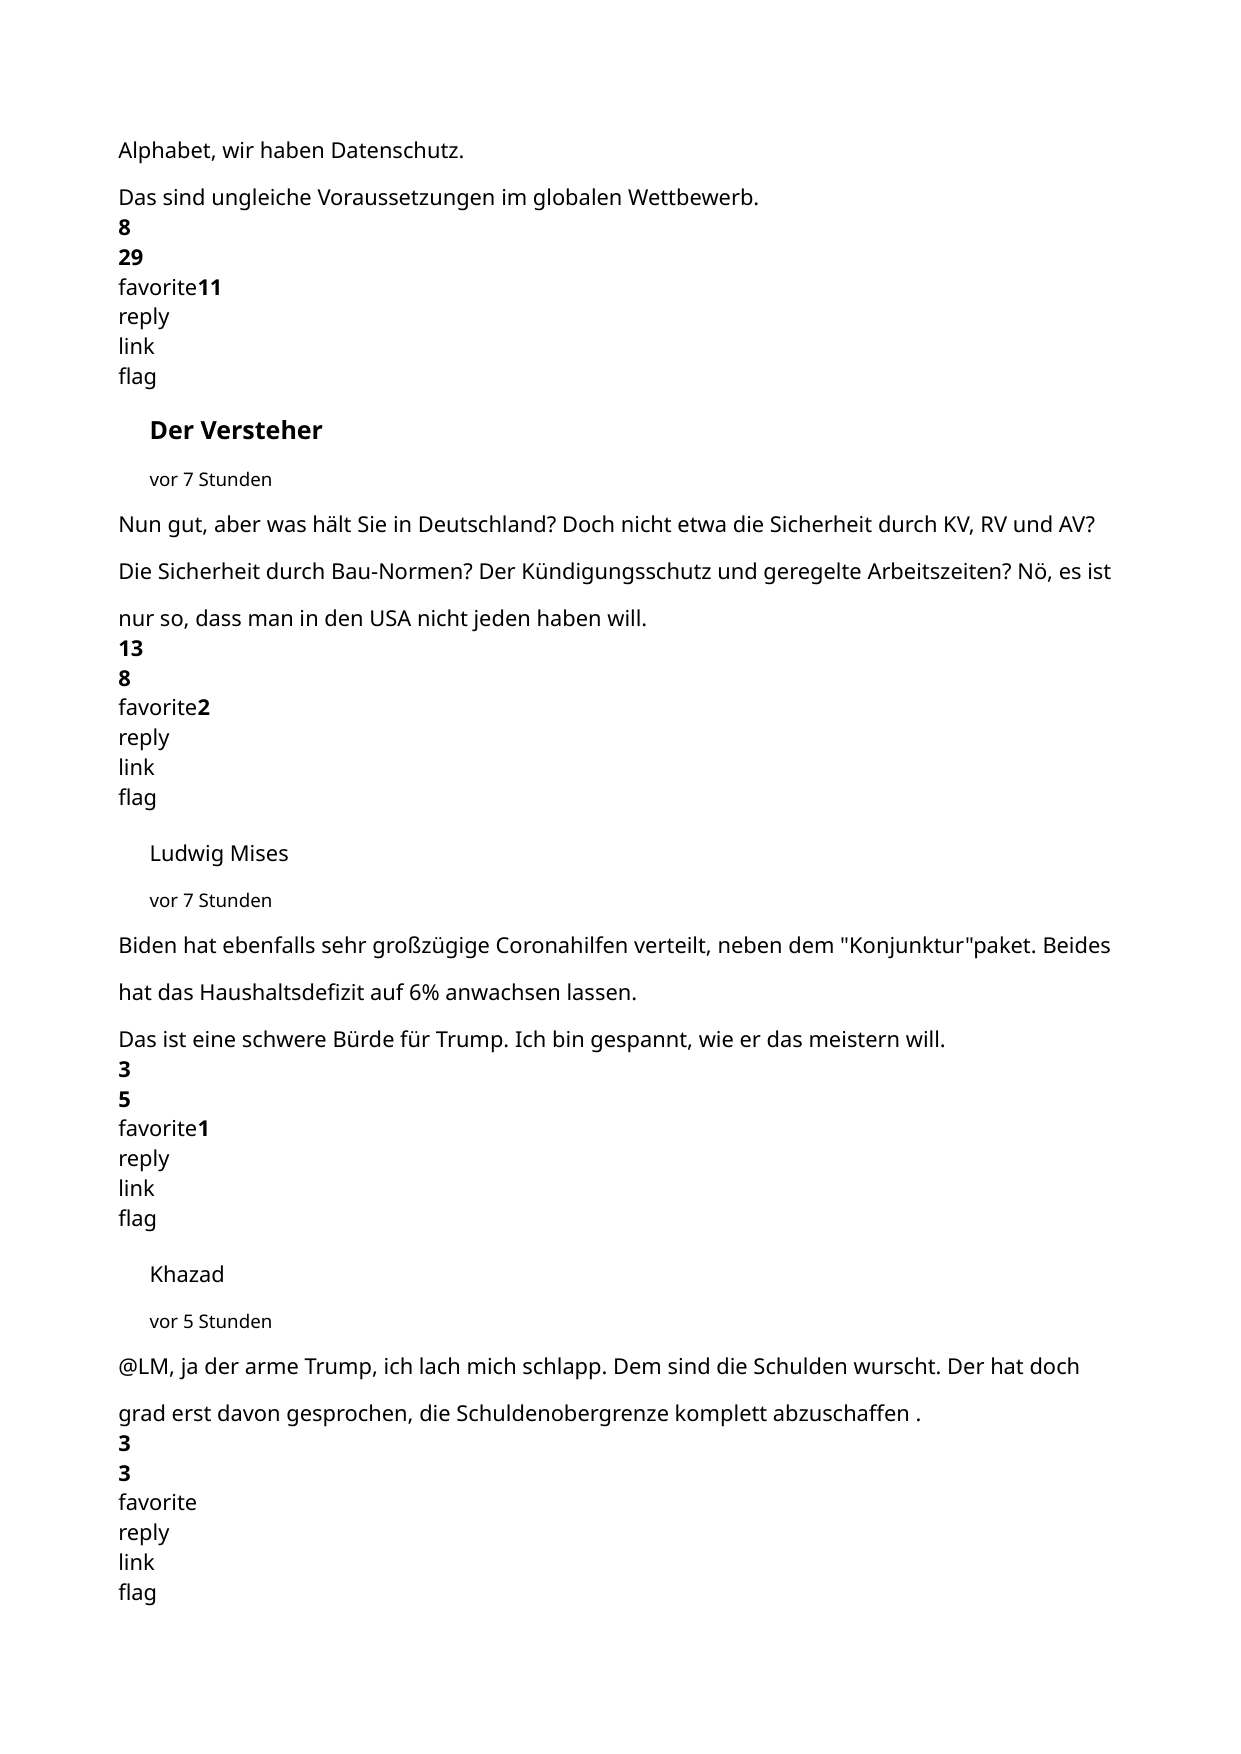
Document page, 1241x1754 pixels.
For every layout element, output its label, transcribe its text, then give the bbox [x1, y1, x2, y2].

text 3 [118, 1428, 1122, 1458]
text reply [118, 722, 1122, 752]
text favorite [118, 1487, 1122, 1517]
text reply [118, 301, 1122, 331]
text vor 7 Stunden [149, 883, 1122, 913]
text vor 7 Stunden [149, 462, 1122, 492]
text flag [118, 1577, 1122, 1607]
text 8 [118, 212, 1122, 242]
text favorite11 [118, 271, 1122, 301]
text reply [118, 1143, 1122, 1173]
text 8 [118, 663, 1122, 692]
text Biden hat ebenfalls sehr großzügige Coronahilfen verteilt, neben dem "Konjunktur"paket. Beides hat das Haushaltsdefizit auf 6% anwachsen lassen. Das ist eine schwere Bürde für Trump. Ich bin gespannt, wie er das meistern will. [118, 913, 1122, 1054]
text @LM, ja der arme Trump, ich lach mich schlapp. Dem sind die Schulden wurscht. Der hat doch grad erst davon gesprochen, die Schuldenobergrenze komplett abzuschaffen . [118, 1334, 1122, 1428]
text 3 [118, 1458, 1122, 1487]
text link [118, 752, 1122, 782]
text reply [118, 1517, 1122, 1547]
text flag [118, 361, 1122, 391]
text 29 [118, 242, 1122, 271]
text favorite1 [118, 1113, 1122, 1143]
text link [118, 1547, 1122, 1577]
text favorite2 [118, 692, 1122, 722]
text flag [118, 782, 1122, 812]
text 3 [118, 1054, 1122, 1083]
text 5 [118, 1083, 1122, 1113]
text link [118, 331, 1122, 361]
text Alphabet, wir haben Datenschutz. Das sind ungleiche Voraussetzungen im globalen Wettbewerb. [118, 118, 1122, 212]
text Nun gut, aber was hält Sie in Deutschland? Doch nicht etwa die Sicherheit durch KV, RV und AV? Die Sicherheit durch Bau-Normen? Der Kündigungsschutz und geregelte Arbeitszeiten? Nö, es ist nur so, dass man in den USA nicht jeden haben will. [118, 492, 1122, 633]
text Der Versteher [149, 406, 1114, 447]
text flag [118, 1203, 1122, 1232]
text 13 [118, 633, 1122, 663]
text Ludwig Mises [149, 827, 1114, 868]
text Khazad [149, 1248, 1114, 1289]
text vor 5 Stunden [149, 1304, 1122, 1334]
text link [118, 1173, 1122, 1203]
